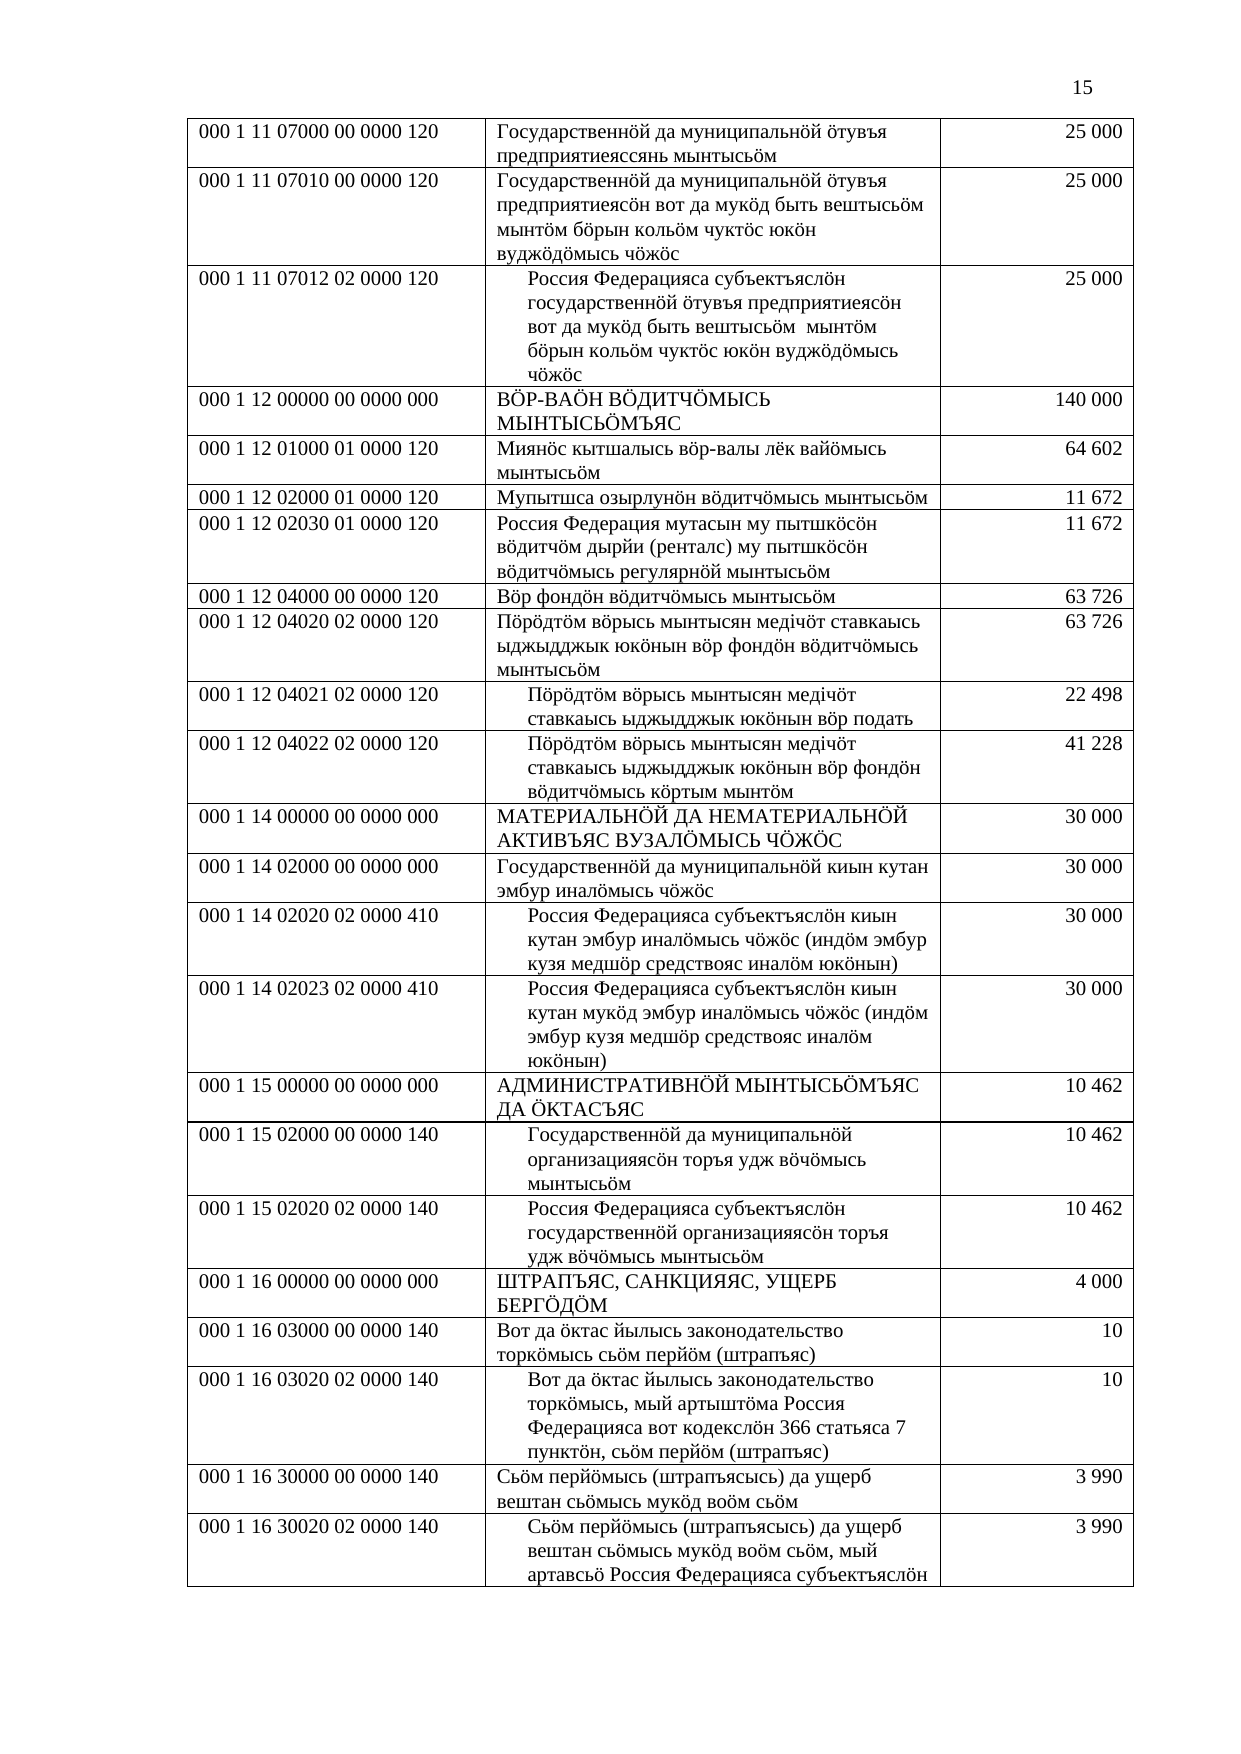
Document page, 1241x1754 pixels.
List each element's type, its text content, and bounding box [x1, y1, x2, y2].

table_cell 000 1 15 02020 02 0000 140 [188, 1196, 485, 1268]
table_cell 63 726 [941, 609, 1133, 681]
table_cell [1134, 386, 1178, 435]
table_cell Россия Федерацияса субъектъяслöн государственнöй организацияясöн торъя удж вöчöмысь мынтысьöм [486, 1196, 940, 1268]
table_cell 000 1 14 02023 02 0000 410 [188, 976, 485, 1072]
table_cell 000 1 12 00000 00 0000 000 [188, 387, 485, 435]
table_cell 000 1 16 03020 02 0000 140 [188, 1367, 485, 1463]
table_cell Вот да öктас йылысь законодательство торкöмысь, мый артыштöма Россия Федерацияса вот кодекслöн 366 статьяса 7 пунктöн, сьöм перйöм (штрапъяс) [486, 1367, 940, 1463]
table_cell 000 1 12 04020 02 0000 120 [188, 609, 485, 681]
table_cell МАТЕРИАЛЬНÖЙ ДА НЕМАТЕРИАЛЬНÖЙ АКТИВЪЯС ВУЗАЛÖМЫСЬ ЧÖЖÖС [486, 804, 940, 852]
table_cell [1134, 902, 1178, 975]
table_cell Государственнöй да муниципальнöй öтувъя предприятиеясöн вот да мукöд быть вештысьöм мынтöм бöрын кольöм чуктöс юкöн вуджöдöмысь чöжöс [486, 168, 940, 264]
table_cell 25 000 [941, 168, 1133, 264]
table_cell 000 1 12 01000 01 0000 120 [188, 436, 485, 484]
table_cell [1134, 167, 1178, 264]
table_cell 63 726 [941, 584, 1133, 608]
table_cell [1134, 1513, 1178, 1586]
table_cell 4 000 [941, 1269, 1133, 1317]
table_cell [1134, 1366, 1178, 1463]
table_cell 000 1 11 07012 02 0000 120 [188, 266, 485, 386]
table_cell Россия Федерацияса субъектъяслöн государственнöй öтувъя предприятиеясöн вот да мукöд быть вештысьöм мынтöм бöрын кольöм чуктöс юкöн вуджöдöмысь чöжöс [486, 266, 940, 386]
table_cell ШТРАПЪЯС, САНКЦИЯЯС, УЩЕРБ БЕРГÖДÖМ [486, 1269, 940, 1317]
table_cell Мупытшса озырлунöн вöдитчöмысь мынтысьöм [486, 485, 940, 509]
table_cell Вöр фондöн вöдитчöмысь мынтысьöм [486, 584, 940, 608]
table_cell 10 [941, 1318, 1133, 1366]
table_cell [1134, 730, 1178, 803]
table_cell [1134, 975, 1178, 1072]
table_cell 000 1 12 04000 00 0000 120 [188, 584, 485, 608]
table_cell [1134, 803, 1178, 852]
table_cell 000 1 16 30000 00 0000 140 [188, 1465, 485, 1513]
table_cell 000 1 11 07010 00 0000 120 [188, 168, 485, 264]
table_cell [1134, 435, 1178, 484]
table_cell Россия Федерацияса субъектъяслöн киын кутан мукöд эмбур иналöмысь чöжöс (индöм эмбур кузя медшöр средствояс иналöм юкöнын) [486, 976, 940, 1072]
table_cell 000 1 16 03000 00 0000 140 [188, 1318, 485, 1366]
table_cell 41 228 [941, 731, 1133, 803]
table_cell [1134, 1464, 1178, 1513]
table_cell 3 990 [941, 1465, 1133, 1513]
table_cell [1134, 583, 1178, 608]
table_cell 000 1 14 02000 00 0000 000 [188, 854, 485, 902]
table_cell 140 000 [941, 387, 1133, 435]
table_cell 64 602 [941, 436, 1133, 484]
table_cell ВÖР-ВАÖН ВÖДИТЧÖМЫСЬ МЫНТЫСЬÖМЪЯС [486, 387, 940, 435]
table_cell 30 000 [941, 854, 1133, 902]
table_cell 000 1 12 04021 02 0000 120 [188, 682, 485, 730]
table_cell 000 1 11 07000 00 0000 120 [188, 119, 485, 167]
table_cell 25 000 [941, 119, 1133, 167]
table_cell [1134, 118, 1178, 167]
table_cell [1134, 1195, 1178, 1268]
table_cell [1134, 509, 1178, 583]
table_cell 000 1 14 02020 02 0000 410 [188, 903, 485, 975]
table_cell [1134, 1121, 1178, 1194]
table_cell 000 1 12 02000 01 0000 120 [188, 485, 485, 509]
table_cell 10 462 [941, 1123, 1133, 1194]
table_cell 000 1 16 30020 02 0000 140 [188, 1514, 485, 1586]
table_cell 3 990 [941, 1514, 1133, 1586]
table_cell Пöрöдтöм вöрысь мынтысян медiчöт ставкаысь ыджыдджык юкöнын вöр подать [486, 682, 940, 730]
table_cell Пöрöдтöм вöрысь мынтысян медiчöт ставкаысь ыджыдджык юкöнын вöр фондöн вöдитчöмысь кöртым мынтöм [486, 731, 940, 803]
table_cell 10 462 [941, 1196, 1133, 1268]
table_cell 30 000 [941, 804, 1133, 852]
table_cell 10 462 [941, 1073, 1133, 1121]
table_cell [1134, 1072, 1178, 1121]
table_cell Государственнöй да муниципальнöй организацияясöн торъя удж вöчöмысь мынтысьöм [486, 1123, 940, 1194]
table_cell 000 1 15 00000 00 0000 000 [188, 1073, 485, 1121]
table_cell Государственнöй да муниципальнöй киын кутан эмбур иналöмысь чöжöс [486, 854, 940, 902]
table_cell [1134, 1317, 1178, 1366]
table_cell Миянöс кытшалысь вöр-валы лёк вайöмысь мынтысьöм [486, 436, 940, 484]
table_cell 22 498 [941, 682, 1133, 730]
table_cell АДМИНИСТРАТИВНÖЙ МЫНТЫСЬÖМЪЯС ДА ÖКТАСЪЯС [486, 1073, 940, 1121]
table_cell [1134, 484, 1178, 509]
table_cell Сьöм перйöмысь (штрапъясысь) да ущерб вештан сьöмысь мукöд воöм сьöм [486, 1465, 940, 1513]
table_cell Пöрöдтöм вöрысь мынтысян медiчöт ставкаысь ыджыдджык юкöнын вöр фондöн вöдитчöмысь мынтысьöм [486, 609, 940, 681]
table_cell [1134, 265, 1178, 386]
table_cell 000 1 15 02000 00 0000 140 [188, 1123, 485, 1194]
table_cell 000 1 12 04022 02 0000 120 [188, 731, 485, 803]
table_cell 25 000 [941, 266, 1133, 386]
table_cell 000 1 16 00000 00 0000 000 [188, 1269, 485, 1317]
table_cell 30 000 [941, 903, 1133, 975]
table_cell [1134, 608, 1178, 681]
table_cell 10 [941, 1367, 1133, 1463]
table_cell 30 000 [941, 976, 1133, 1072]
table_cell Сьöм перйöмысь (штрапъясысь) да ущерб вештан сьöмысь мукöд воöм сьöм, мый артавсьö Россия Федерацияса субъектъяслöн [486, 1514, 940, 1586]
table_cell [1134, 1268, 1178, 1317]
table_cell Государственнöй да муниципальнöй öтувъя предприятиеяссянь мынтысьöм [486, 119, 940, 167]
table_cell 000 1 14 00000 00 0000 000 [188, 804, 485, 852]
table_cell 000 1 12 02030 01 0000 120 [188, 510, 485, 583]
table_cell Вот да öктас йылысь законодательство торкöмысь сьöм перйöм (штрапъяс) [486, 1318, 940, 1366]
table_cell 11 672 [941, 510, 1133, 583]
table_cell [1134, 853, 1178, 902]
table_cell Россия Федерацияса субъектъяслöн киын кутан эмбур иналöмысь чöжöс (индöм эмбур кузя медшöр средствояс иналöм юкöнын) [486, 903, 940, 975]
table_cell [1134, 681, 1178, 730]
table_cell 11 672 [941, 485, 1133, 509]
table_cell Россия Федерация мутасын му пытшкöсöн вöдитчöм дырйи (ренталс) му пытшкöсöн вöдитчöмысь регулярнöй мынтысьöм [486, 510, 940, 583]
